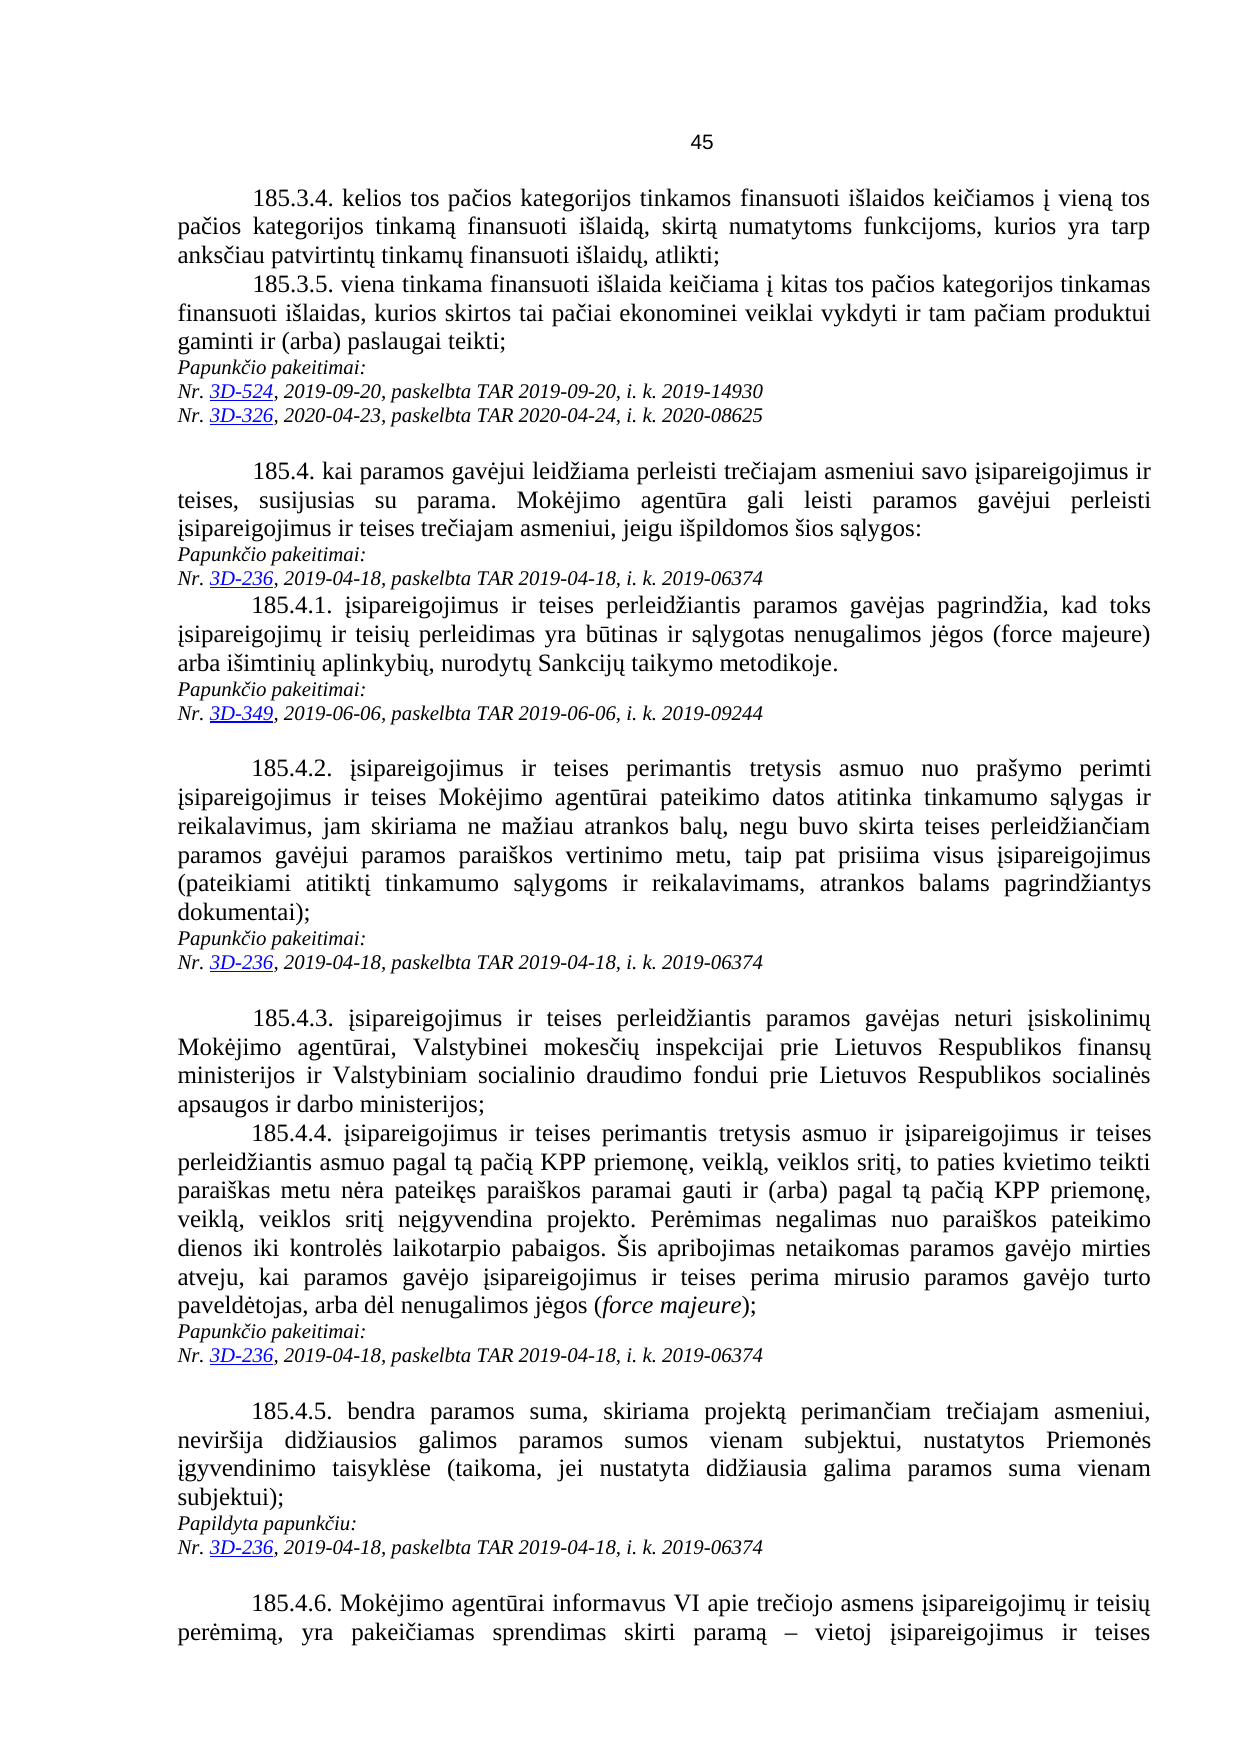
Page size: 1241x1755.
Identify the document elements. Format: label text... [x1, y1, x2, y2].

text Nr. 3D-236, 2019-04-18, paskelbta TAR 2019-04-18, i. k. 2019-06374 [177, 1535, 1152, 1559]
text Nr. 3D-236, 2019-04-18, paskelbta TAR 2019-04-18, i. k. 2019-06374 [177, 950, 1152, 974]
text Nr. 3D-236, 2019-04-18, paskelbta TAR 2019-04-18, i. k. 2019-06374 [177, 566, 1152, 590]
text Nr. 3D-524, 2019-09-20, paskelbta TAR 2019-09-20, i. k. 2019-14930 [177, 379, 1152, 403]
text 185.3.4. kelios tos pačios kategorijos tinkamos finansuoti išlaidos keičiamos į vieną tos pačios kategorijos tinkamą finansuoti išlaidą, skirtą numatytoms funkcijoms, kurios yra tarp anksčiau patvirtintų tinkamų finansuoti išlaidų, atlikti; [177, 183, 1152, 269]
text 185.4.4. įsipareigojimus ir teises perimantis tretysis asmuo ir įsipareigojimus ir teises perleidžiantis asmuo pagal tą pačią KPP priemonę, veiklą, veiklos sritį, to paties kvietimo teikti paraiškas metu nėra pateikęs paraiškos paramai gauti ir (arba) pagal tą pačią KPP priemonę, veiklą, veiklos sritį neįgyvendina projekto. Perėmimas negalimas nuo paraiškos pateikimo dienos iki kontrolės laikotarpio pabaigos. Šis apribojimas netaikomas paramos gavėjo mirties atveju, kai paramos gavėjo įsipareigojimus ir teises perima mirusio paramos gavėjo turto paveldėtojas, arba dėl nenugalimos jėgos (force majeure); [177, 1118, 1152, 1319]
text 185.4. kai paramos gavėjui leidžiama perleisti trečiajam asmeniui savo įsipareigojimus ir teises, susijusias su parama. Mokėjimo agentūra gali leisti paramos gavėjui perleisti įsipareigojimus ir teises trečiajam asmeniui, jeigu išpildomos šios sąlygos: [177, 456, 1152, 542]
text 185.4.6. Mokėjimo agentūrai informavus VI apie trečiojo asmens įsipareigojimų ir teisių perėmimą, yra pakeičiamas sprendimas skirti paramą – vietoj įsipareigojimus ir teises [177, 1588, 1152, 1645]
text Papunkčio pakeitimai: [177, 926, 1152, 950]
text 185.4.1. įsipareigojimus ir teises perleidžiantis paramos gavėjas pagrindžia, kad toks įsipareigojimų ir teisių perleidimas yra būtinas ir sąlygotas nenugalimos jėgos (force majeure) arba išimtinių aplinkybių, nurodytų Sankcijų taikymo metodikoje. [177, 590, 1152, 677]
text Nr. 3D-236, 2019-04-18, paskelbta TAR 2019-04-18, i. k. 2019-06374 [177, 1343, 1152, 1367]
text 185.4.5. bendra paramos suma, skiriama projektą perimančiam trečiajam asmeniui, neviršija didžiausios galimos paramos sumos vienam subjektui, nustatytos Priemonės įgyvendinimo taisyklėse (taikoma, jei nustatyta didžiausia galima paramos suma vienam subjektui); [177, 1396, 1152, 1511]
text Nr. 3D-349, 2019-06-06, paskelbta TAR 2019-06-06, i. k. 2019-09244 [177, 701, 1152, 725]
text 185.4.3. įsipareigojimus ir teises perleidžiantis paramos gavėjas neturi įsiskolinimų Mokėjimo agentūrai, Valstybinei mokesčių inspekcijai prie Lietuvos Respublikos finansų ministerijos ir Valstybiniam socialinio draudimo fondui prie Lietuvos Respublikos socialinės apsaugos ir darbo ministerijos; [177, 1003, 1152, 1118]
text Papunkčio pakeitimai: [177, 677, 1152, 701]
text Nr. 3D-326, 2020-04-23, paskelbta TAR 2020-04-24, i. k. 2020-08625 [177, 403, 1152, 427]
text Papunkčio pakeitimai: [177, 355, 1152, 379]
text Papildyta papunkčiu: [177, 1511, 1152, 1535]
text 185.4.2. įsipareigojimus ir teises perimantis tretysis asmuo nuo prašymo perimti įsipareigojimus ir teises Mokėjimo agentūrai pateikimo datos atitinka tinkamumo sąlygas ir reikalavimus, jam skiriama ne mažiau atrankos balų, negu buvo skirta teises perleidžiančiam paramos gavėjui paramos paraiškos vertinimo metu, taip pat prisiima visus įsipareigojimus (pateikiami atitiktį tinkamumo sąlygoms ir reikalavimams, atrankos balams pagrindžiantys dokumentai); [177, 753, 1152, 926]
text Papunkčio pakeitimai: [177, 542, 1152, 566]
text Papunkčio pakeitimai: [177, 1319, 1152, 1343]
text 185.3.5. viena tinkama finansuoti išlaida keičiama į kitas tos pačios kategorijos tinkamas finansuoti išlaidas, kurios skirtos tai pačiai ekonominei veiklai vykdyti ir tam pačiam produktui gaminti ir (arba) paslaugai teikti; [177, 269, 1152, 355]
